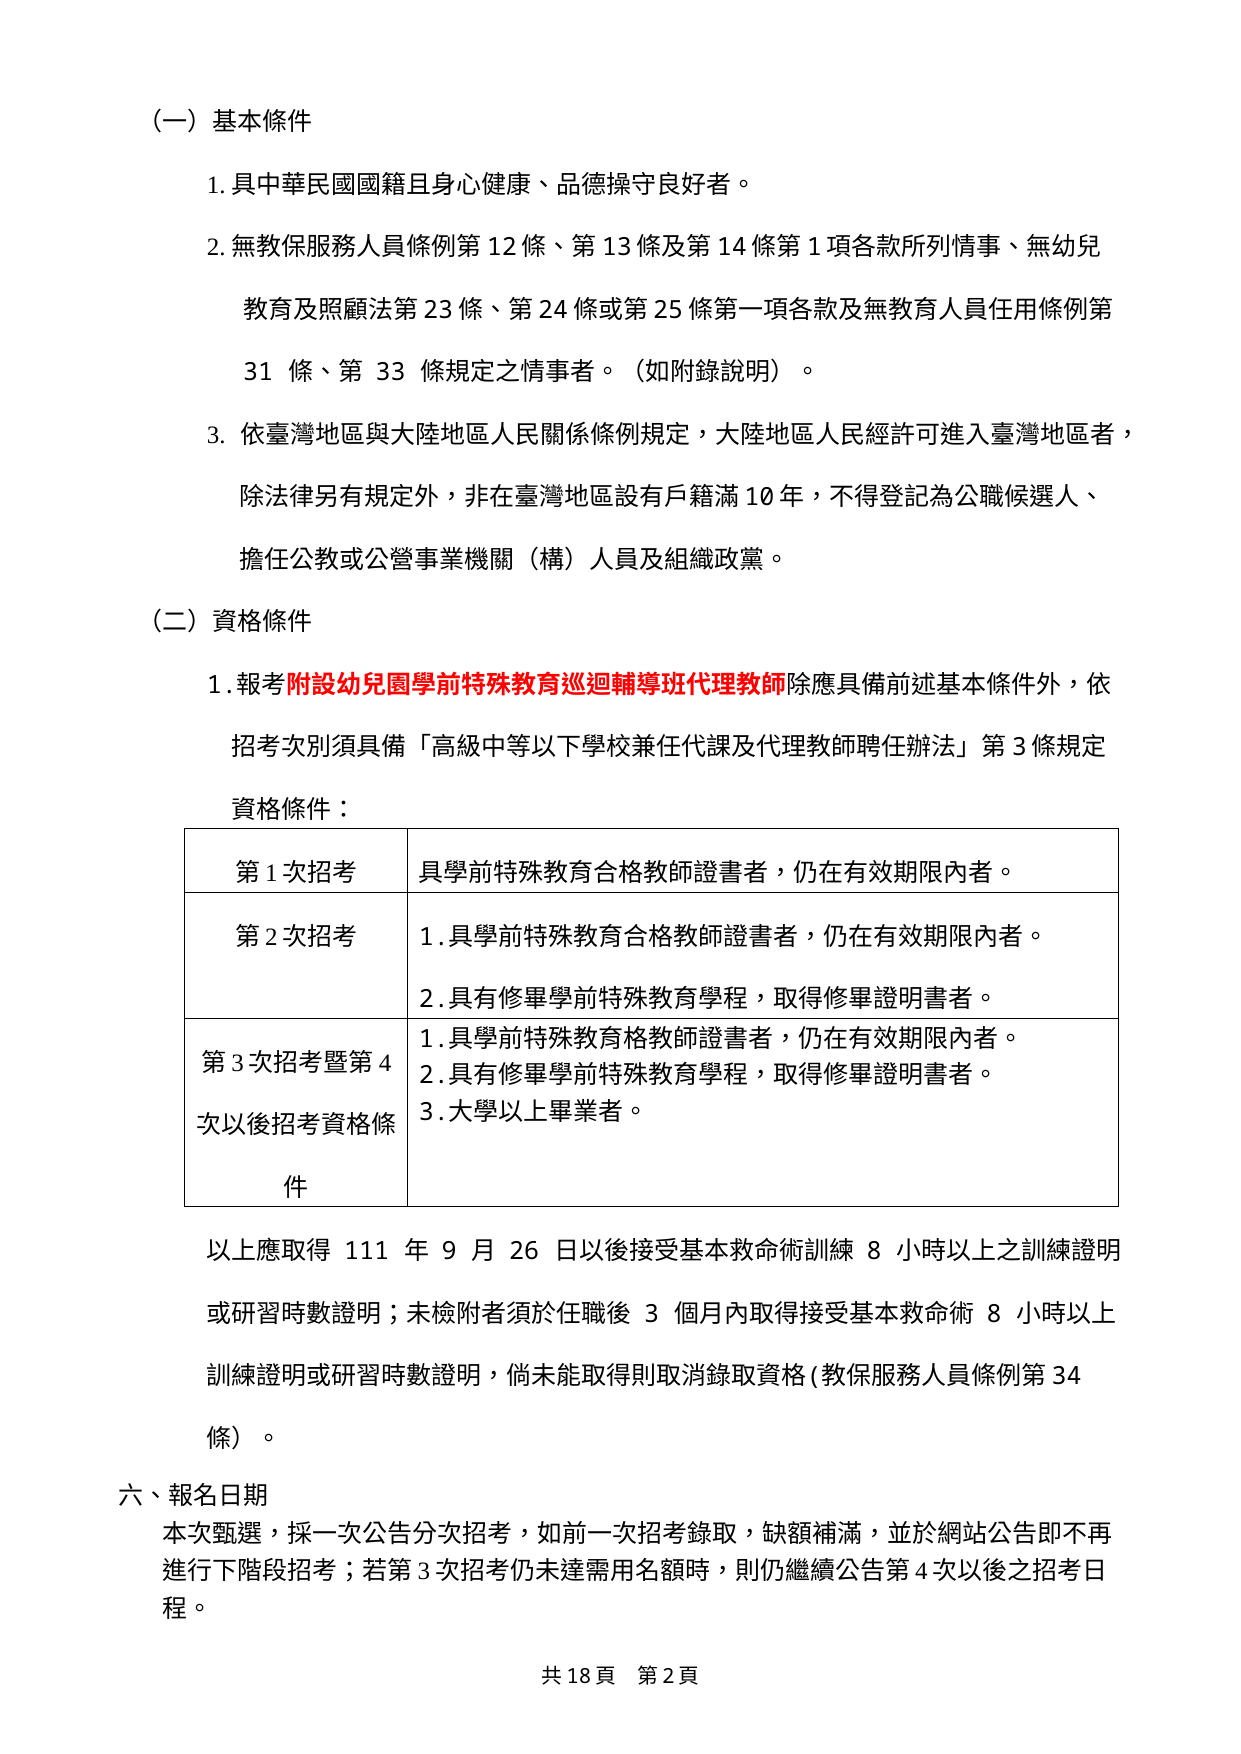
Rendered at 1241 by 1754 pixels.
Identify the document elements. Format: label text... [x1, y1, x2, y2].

table_cell 第3次招考暨第4次以後招考資格條件 [185, 1019, 407, 1206]
text 以上應取得 111 年 9 月 26 日以後接受基本救命術訓練 8 小時以上之訓練證明或研習時數證明；未檢附者須於任職後 3 個月內取得接受基本救命術 8 小時以上訓練證明或研習時數證明，倘未能取得則取消錄取資格(教保服務人員條例第34條）。 [206, 1207, 1122, 1457]
table_cell 第2次招考 [185, 893, 407, 1018]
table_header 具學前特殊教育合格教師證書者，仍在有效期限內者。 [408, 829, 1118, 892]
table_cell 1.具學前特殊教育格教師證書者，仍在有效期限內者。 2.具有修畢學前特殊教育學程，取得修畢證明書者。 3.大學以上畢業者。 [408, 1019, 1118, 1206]
text 六、報名日期 本次甄選，採一次公告分次招考，如前一次招考錄取，缺額補滿，並於網站公告即不再進行下階段招考；若第3次招考仍未達需用名額時，則仍繼續公告第4次以後之招考日程。 [118, 1474, 1122, 1624]
table_header 第1次招考 [185, 829, 407, 892]
text 2. 無教保服務人員條例第12條、第13條及第14條第1項各款所列情事、無幼兒教育及照顧法第23條、第24條或第25條第一項各款及無教育人員任用條例第 31 條、第 33 條規定之情事者。（如附錄說明）。 [207, 203, 1122, 391]
table_cell 1.具學前特殊教育合格教師證書者，仍在有效期限內者。 2.具有修畢學前特殊教育學程，取得修畢證明書者。 [408, 893, 1118, 1018]
text 1.報考附設幼兒園學前特殊教育巡迴輔導班代理教師除應具備前述基本條件外，依招考次別須具備「高級中等以下學校兼任代課及代理教師聘任辦法」第3條規定資格條件： [207, 641, 1122, 828]
text （一）基本條件 [118, 78, 1122, 141]
text 3. 依臺灣地區與大陸地區人民關係條例規定，大陸地區人民經許可進入臺灣地區者，除法律另有規定外，非在臺灣地區設有戶籍滿10年，不得登記為公職候選人、擔任公教或公營事業機關（構）人員及組織政黨。 [207, 391, 1122, 578]
text 1. 具中華民國國籍且身心健康、品德操守良好者。 [207, 141, 1122, 203]
text （二）資格條件 [118, 578, 1122, 641]
